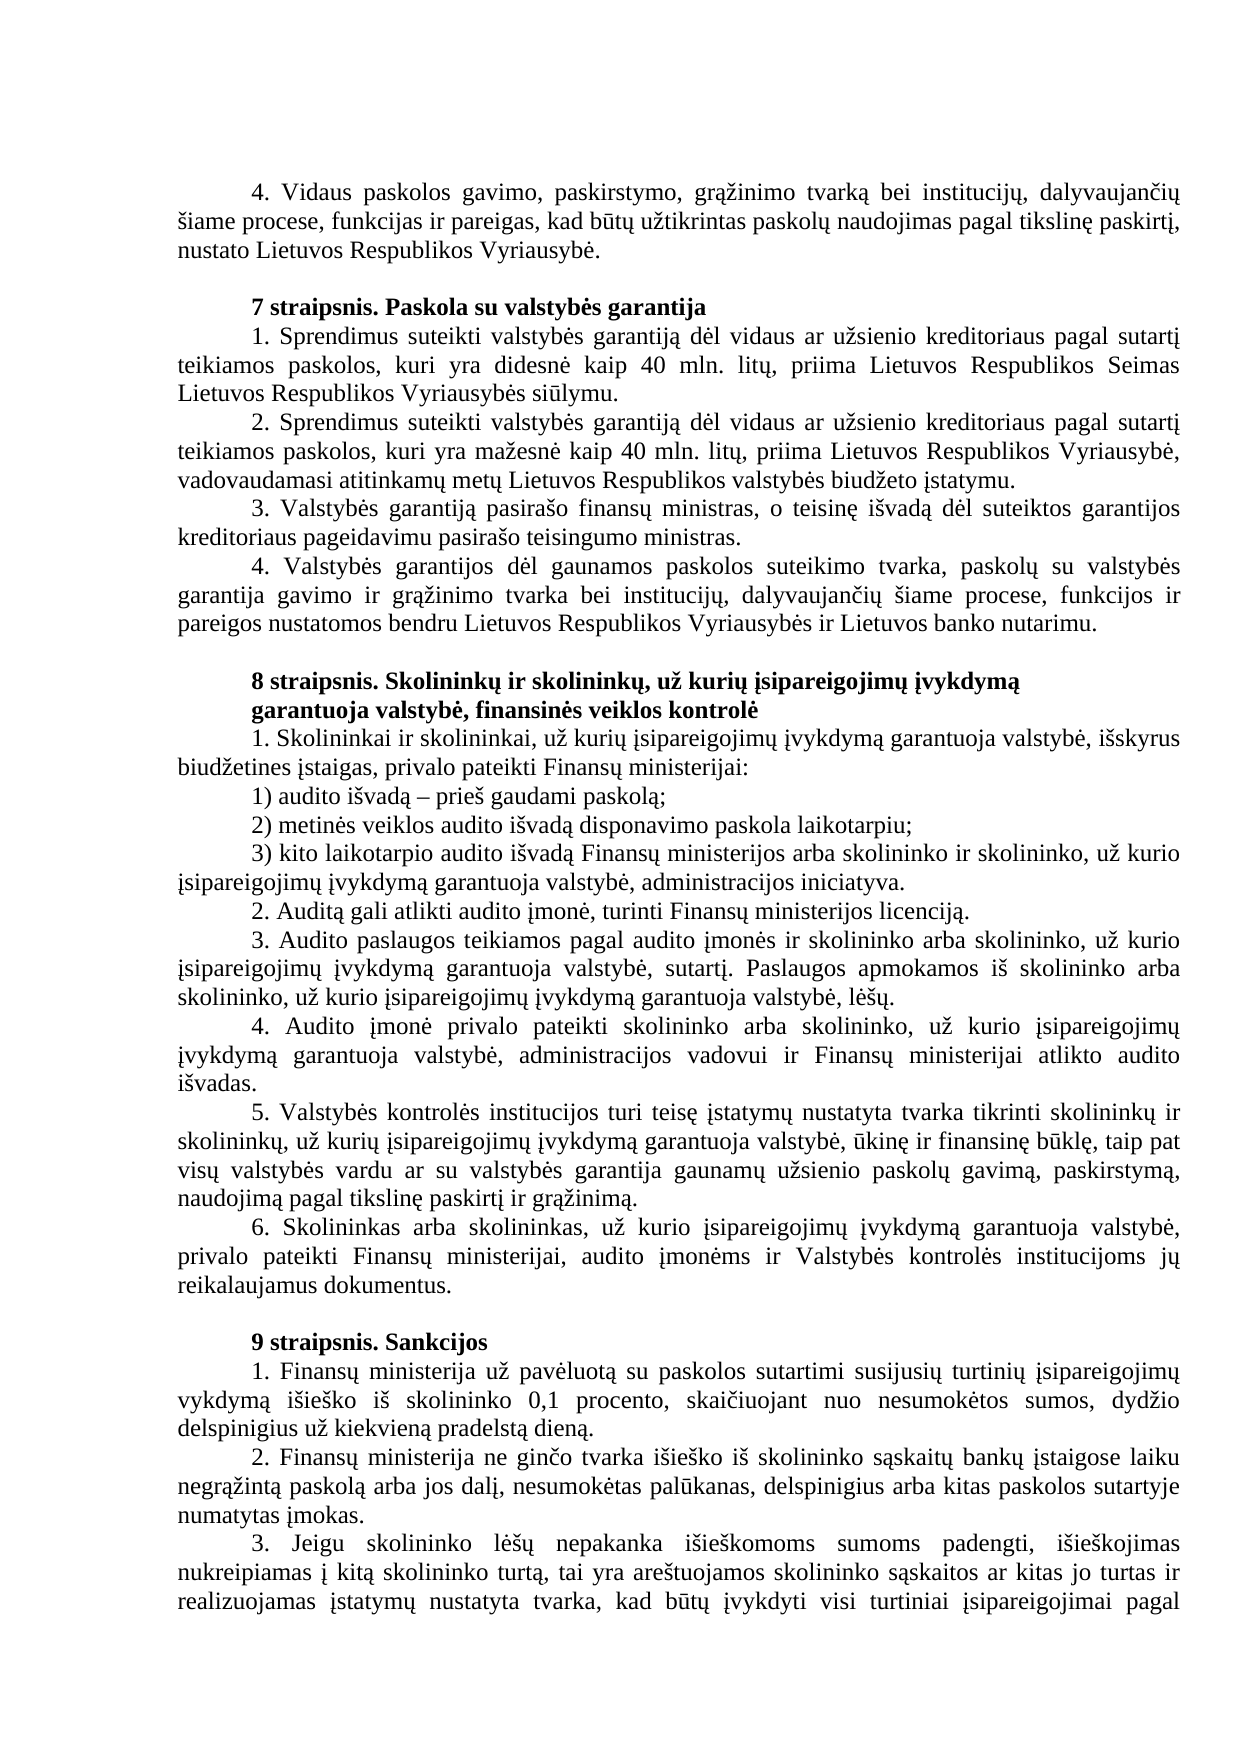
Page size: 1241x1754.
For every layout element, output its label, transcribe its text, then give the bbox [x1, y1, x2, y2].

text 2) metinės veiklos audito išvadą disponavimo paskola laikotarpiu; [177, 810, 1181, 838]
text 2. Finansų ministerija ne ginčo tvarka išieško iš skolininko sąskaitų bankų įstaigose laiku negrąžintą paskolą arba jos dalį, nesumokėtas palūkanas, delspinigius arba kitas paskolos sutartyje numatytas įmokas. [177, 1442, 1181, 1528]
text 3) kito laikotarpio audito išvadą Finansų ministerijos arba skolininko ir skolininko, už kurio įsipareigojimų įvykdymą garantuoja valstybė, administracijos iniciatyva. [177, 838, 1181, 896]
text 5. Valstybės kontrolės institucijos turi teisę įstatymų nustatyta tvarka tikrinti skolininkų ir skolininkų, už kurių įsipareigojimų įvykdymą garantuoja valstybė, ūkinę ir finansinę būklę, taip pat visų valstybės vardu ar su valstybės garantija gaunamų užsienio paskolų gavimą, paskirstymą, naudojimą pagal tikslinę paskirtį ir grąžinimą. [177, 1097, 1181, 1212]
text garantuoja valstybė, finansinės veiklos kontrolė [177, 695, 1181, 723]
text 1) audito išvadą – prieš gaudami paskolą; [177, 781, 1181, 810]
text 3. Jeigu skolininko lėšų nepakanka išieškomoms sumoms padengti, išieškojimas nukreipiamas į kitą skolininko turtą, tai yra areštuojamos skolininko sąskaitos ar kitas jo turtas ir realizuojamas įstatymų nustatyta tvarka, kad būtų įvykdyti visi turtiniai įsipareigojimai pagal [177, 1528, 1181, 1615]
text 4. Audito įmonė privalo pateikti skolininko arba skolininko, už kurio įsipareigojimų įvykdymą garantuoja valstybė, administracijos vadovui ir Finansų ministerijai atlikto audito išvadas. [177, 1011, 1181, 1097]
text 9 straipsnis. Sankcijos [177, 1327, 1181, 1356]
text 2. Auditą gali atlikti audito įmonė, turinti Finansų ministerijos licenciją. [177, 896, 1181, 925]
text 4. Vidaus paskolos gavimo, paskirstymo, grąžinimo tvarką bei institucijų, dalyvaujančių šiame procese, funkcijas ir pareigas, kad būtų užtikrintas paskolų naudojimas pagal tikslinę paskirtį, nustato Lietuvos Respublikos Vyriausybė. [177, 177, 1181, 263]
text 3. Audito paslaugos teikiamos pagal audito įmonės ir skolininko arba skolininko, už kurio įsipareigojimų įvykdymą garantuoja valstybė, sutartį. Paslaugos apmokamos iš skolininko arba skolininko, už kurio įsipareigojimų įvykdymą garantuoja valstybė, lėšų. [177, 925, 1181, 1011]
text 1. Sprendimus suteikti valstybės garantiją dėl vidaus ar užsienio kreditoriaus pagal sutartį teikiamos paskolos, kuri yra didesnė kaip 40 mln. litų, priima Lietuvos Respublikos Seimas Lietuvos Respublikos Vyriausybės siūlymu. [177, 321, 1181, 407]
text 4. Valstybės garantijos dėl gaunamos paskolos suteikimo tvarka, paskolų su valstybės garantija gavimo ir grąžinimo tvarka bei institucijų, dalyvaujančių šiame procese, funkcijos ir pareigos nustatomos bendru Lietuvos Respublikos Vyriausybės ir Lietuvos banko nutarimu. [177, 551, 1181, 637]
text 3. Valstybės garantiją pasirašo finansų ministras, o teisinę išvadą dėl suteiktos garantijos kreditoriaus pageidavimu pasirašo teisingumo ministras. [177, 493, 1181, 551]
text 2. Sprendimus suteikti valstybės garantiją dėl vidaus ar užsienio kreditoriaus pagal sutartį teikiamos paskolos, kuri yra mažesnė kaip 40 mln. litų, priima Lietuvos Respublikos Vyriausybė, vadovaudamasi atitinkamų metų Lietuvos Respublikos valstybės biudžeto įstatymu. [177, 407, 1181, 493]
text 1. Finansų ministerija už pavėluotą su paskolos sutartimi susijusių turtinių įsipareigojimų vykdymą išieško iš skolininko 0,1 procento, skaičiuojant nuo nesumokėtos sumos, dydžio delspinigius už kiekvieną pradelstą dieną. [177, 1356, 1181, 1442]
text 8 straipsnis. Skolininkų ir skolininkų, už kurių įsipareigojimų įvykdymą [177, 666, 1181, 695]
text 1. Skolininkai ir skolininkai, už kurių įsipareigojimų įvykdymą garantuoja valstybė, išskyrus biudžetines įstaigas, privalo pateikti Finansų ministerijai: [177, 723, 1181, 781]
text 7 straipsnis. Paskola su valstybės garantija [177, 292, 1181, 321]
text 6. Skolininkas arba skolininkas, už kurio įsipareigojimų įvykdymą garantuoja valstybė, privalo pateikti Finansų ministerijai, audito įmonėms ir Valstybės kontrolės institucijoms jų reikalaujamus dokumentus. [177, 1212, 1181, 1298]
